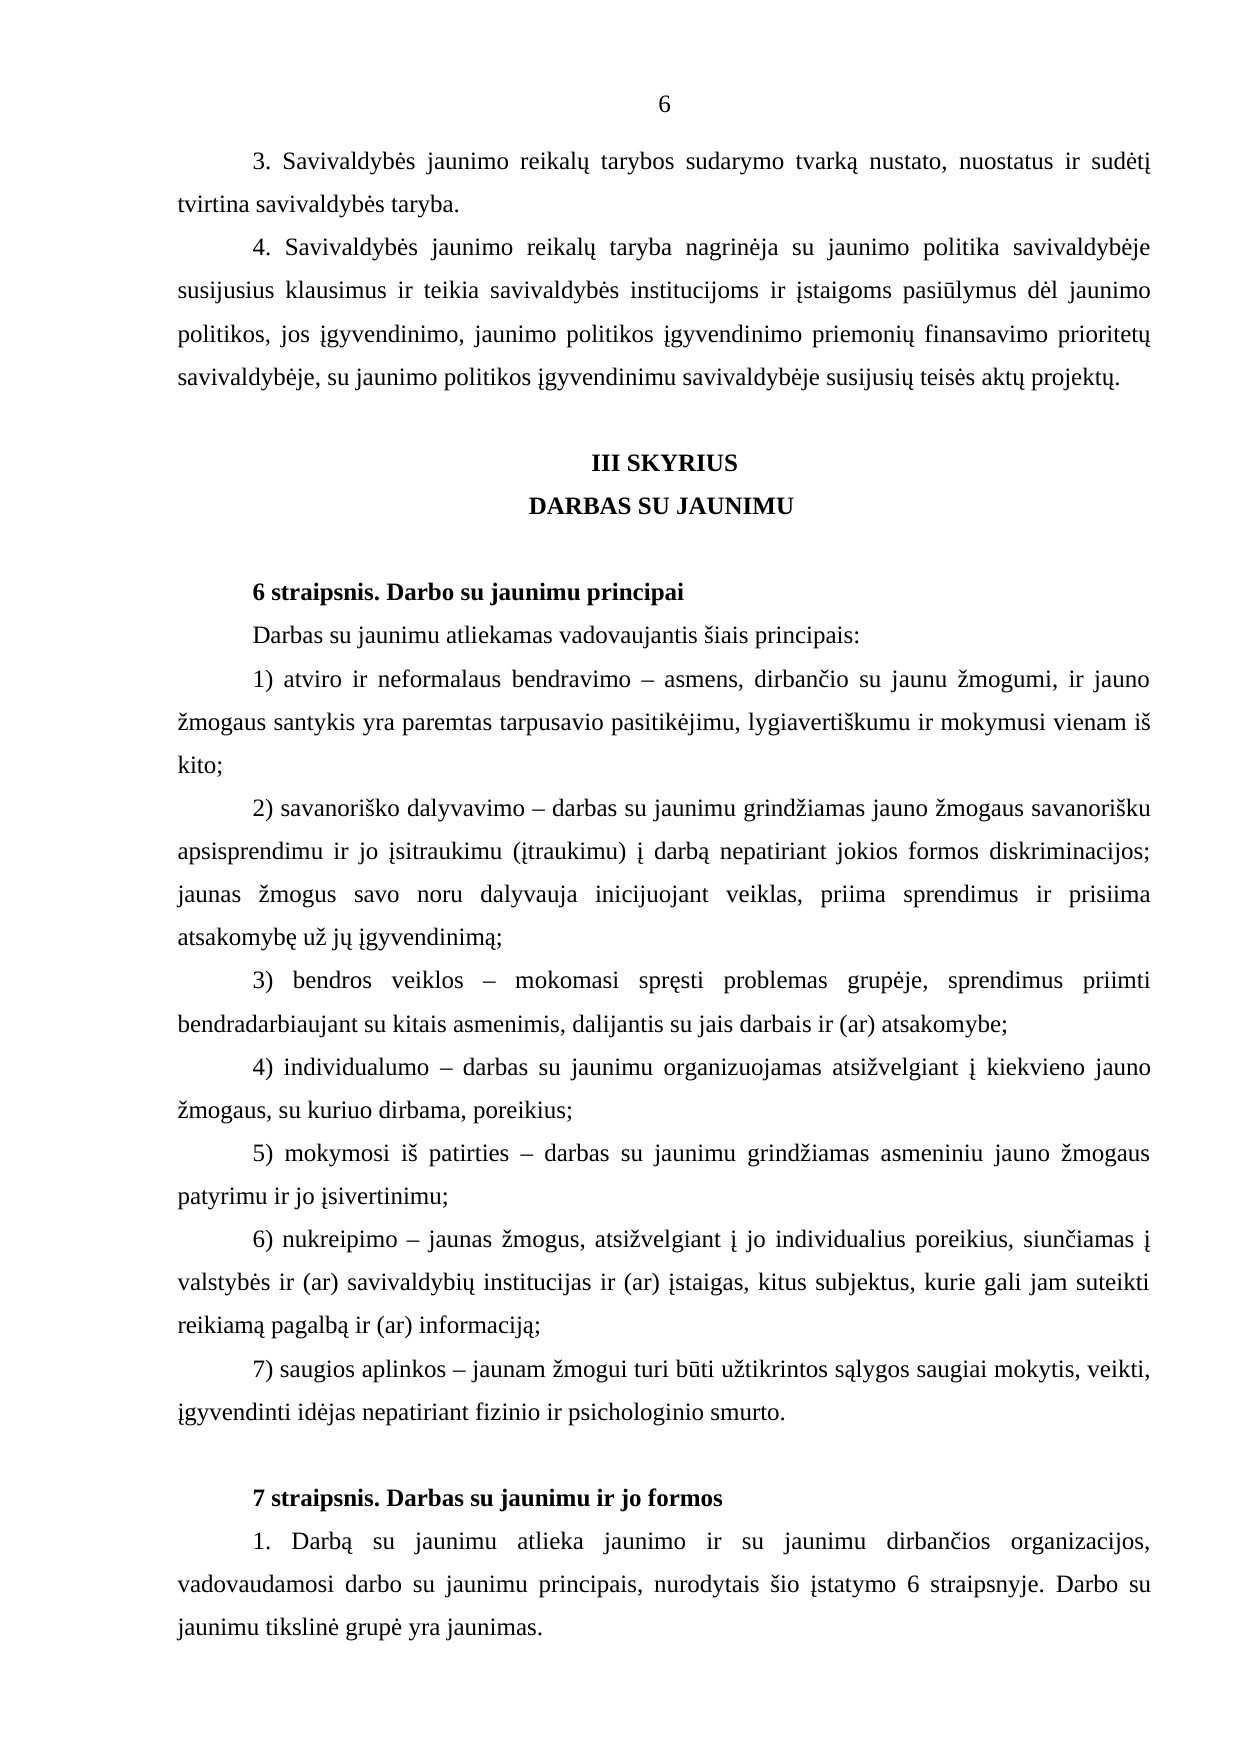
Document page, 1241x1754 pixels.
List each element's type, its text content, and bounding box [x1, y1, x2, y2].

text 1) atviro ir neformalaus bendravimo – asmens, dirbančio su jaunu žmogumi, ir jauno žmogaus santykis yra paremtas tarpusavio pasitikėjimu, lygiavertiškumu ir mokymusi vienam iš kito; [177, 664, 1152, 779]
text Darbas su jaunimu atliekamas vadovaujantis šiais principais: [177, 621, 1152, 649]
text 3) bendros veiklos – mokomasi spręsti problemas grupėje, sprendimus priimti bendradarbiaujant su kitais asmenimis, dalijantis su jais darbais ir (ar) atsakomybe; [177, 966, 1152, 1037]
text 3. Savivaldybės jaunimo reikalų tarybos sudarymo tvarką nustato, nuostatus ir sudėtį tvirtina savivaldybės taryba. [177, 146, 1152, 218]
text 7 straipsnis. Darbas su jaunimu ir jo formos [177, 1483, 1152, 1512]
text 1. Darbą su jaunimu atlieka jaunimo ir su jaunimu dirbančios organizacijos, vadovaudamosi darbo su jaunimu principais, nurodytais šio įstatymo 6 straipsnyje. Darbo su jaunimu tikslinė grupė yra jaunimas. [177, 1526, 1152, 1641]
text DARBAS SU JAUNIMU [177, 491, 1152, 520]
text 7) saugios aplinkos – jaunam žmogui turi būti užtikrintos sąlygos saugiai mokytis, veikti, įgyvendinti idėjas nepatiriant fizinio ir psichologinio smurto. [177, 1354, 1152, 1426]
text 6 straipsnis. Darbo su jaunimu principai [177, 577, 1152, 606]
text 2) savanoriško dalyvavimo – darbas su jaunimu grindžiamas jauno žmogaus savanorišku apsisprendimu ir jo įsitraukimu (įtraukimu) į darbą nepatiriant jokios formos diskriminacijos; jaunas žmogus savo noru dalyvauja inicijuojant veiklas, priima sprendimus ir prisiima atsakomybę už jų įgyvendinimą; [177, 793, 1152, 951]
text III SKYRIUS [177, 448, 1152, 477]
text 4. Savivaldybės jaunimo reikalų taryba nagrinėja su jaunimo politika savivaldybėje susijusius klausimus ir teikia savivaldybės institucijoms ir įstaigoms pasiūlymus dėl jaunimo politikos, jos įgyvendinimo, jaunimo politikos įgyvendinimo priemonių finansavimo prioritetų savivaldybėje, su jaunimo politikos įgyvendinimu savivaldybėje susijusių teisės aktų projektų. [177, 232, 1152, 391]
text 5) mokymosi iš patirties – darbas su jaunimu grindžiamas asmeniniu jauno žmogaus patyrimu ir jo įsivertinimu; [177, 1138, 1152, 1210]
text 6) nukreipimo – jaunas žmogus, atsižvelgiant į jo individualius poreikius, siunčiamas į valstybės ir (ar) savivaldybių institucijas ir (ar) įstaigas, kitus subjektus, kurie gali jam suteikti reikiamą pagalbą ir (ar) informaciją; [177, 1224, 1152, 1339]
text 4) individualumo – darbas su jaunimu organizuojamas atsižvelgiant į kiekvieno jauno žmogaus, su kuriuo dirbama, poreikius; [177, 1052, 1152, 1124]
